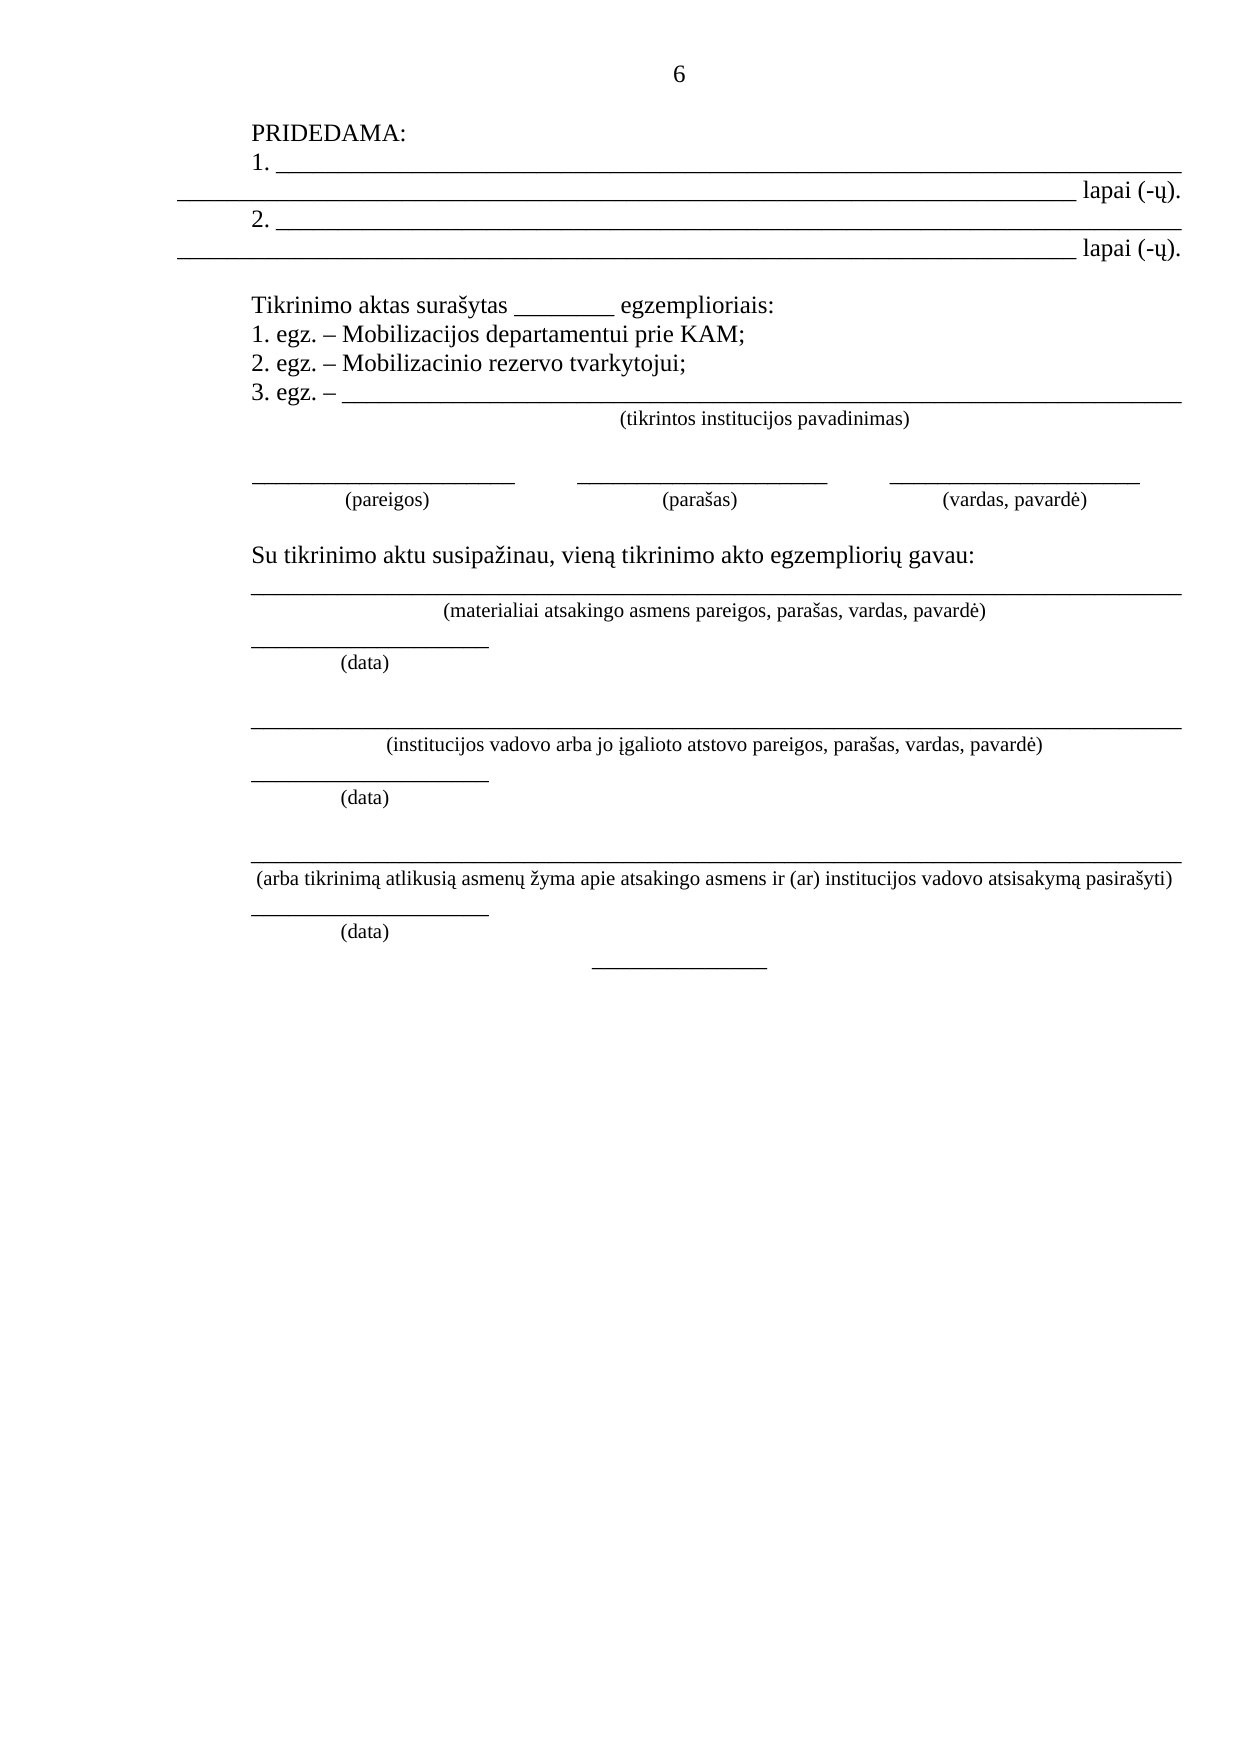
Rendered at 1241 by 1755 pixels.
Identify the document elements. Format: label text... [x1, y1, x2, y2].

text 2. [177, 204, 1181, 233]
text Su tikrinimo aktu susipažinau, vieną tikrinimo akto egzempliorių gavau: [177, 540, 1181, 569]
text (materialiai atsakingo asmens pareigos, parašas, vardas, pavardė) [177, 597, 1181, 622]
text 1. [177, 147, 1181, 176]
text 2. egz. – Mobilizacinio rezervo tvarkytojui; [177, 348, 1181, 377]
text lapai (-ų). [177, 233, 1181, 262]
text (arba tikrinimą atlikusią asmenų žyma apie atsakingo asmens ir (ar) institucijos vadovo atsisakymą pasirašyti) [177, 866, 1181, 890]
text ______________ [177, 943, 1181, 972]
text ___________________ [177, 756, 1181, 785]
text (tikrintos institucijos pavadinimas) [177, 406, 1181, 430]
text PRIDEDAMA: [177, 118, 1181, 147]
text (data) [177, 650, 1181, 674]
text (pareigos) (parašas) (vardas, pavardė) [177, 487, 1181, 511]
text ___________________ [177, 890, 1181, 919]
text lapai (-ų). [177, 176, 1181, 204]
text (institucijos vadovo arba jo įgalioto atstovo pareigos, parašas, vardas, pavardė) [177, 732, 1181, 756]
text (data) [177, 919, 1181, 943]
text (data) [177, 785, 1181, 809]
text Tikrinimo aktas surašytas ________ egzemplioriais: [177, 291, 1181, 319]
text 3. egz. – [177, 377, 1181, 406]
text 1. egz. – Mobilizacijos departamentui prie KAM; [177, 319, 1181, 348]
text ___________________ [177, 622, 1181, 650]
